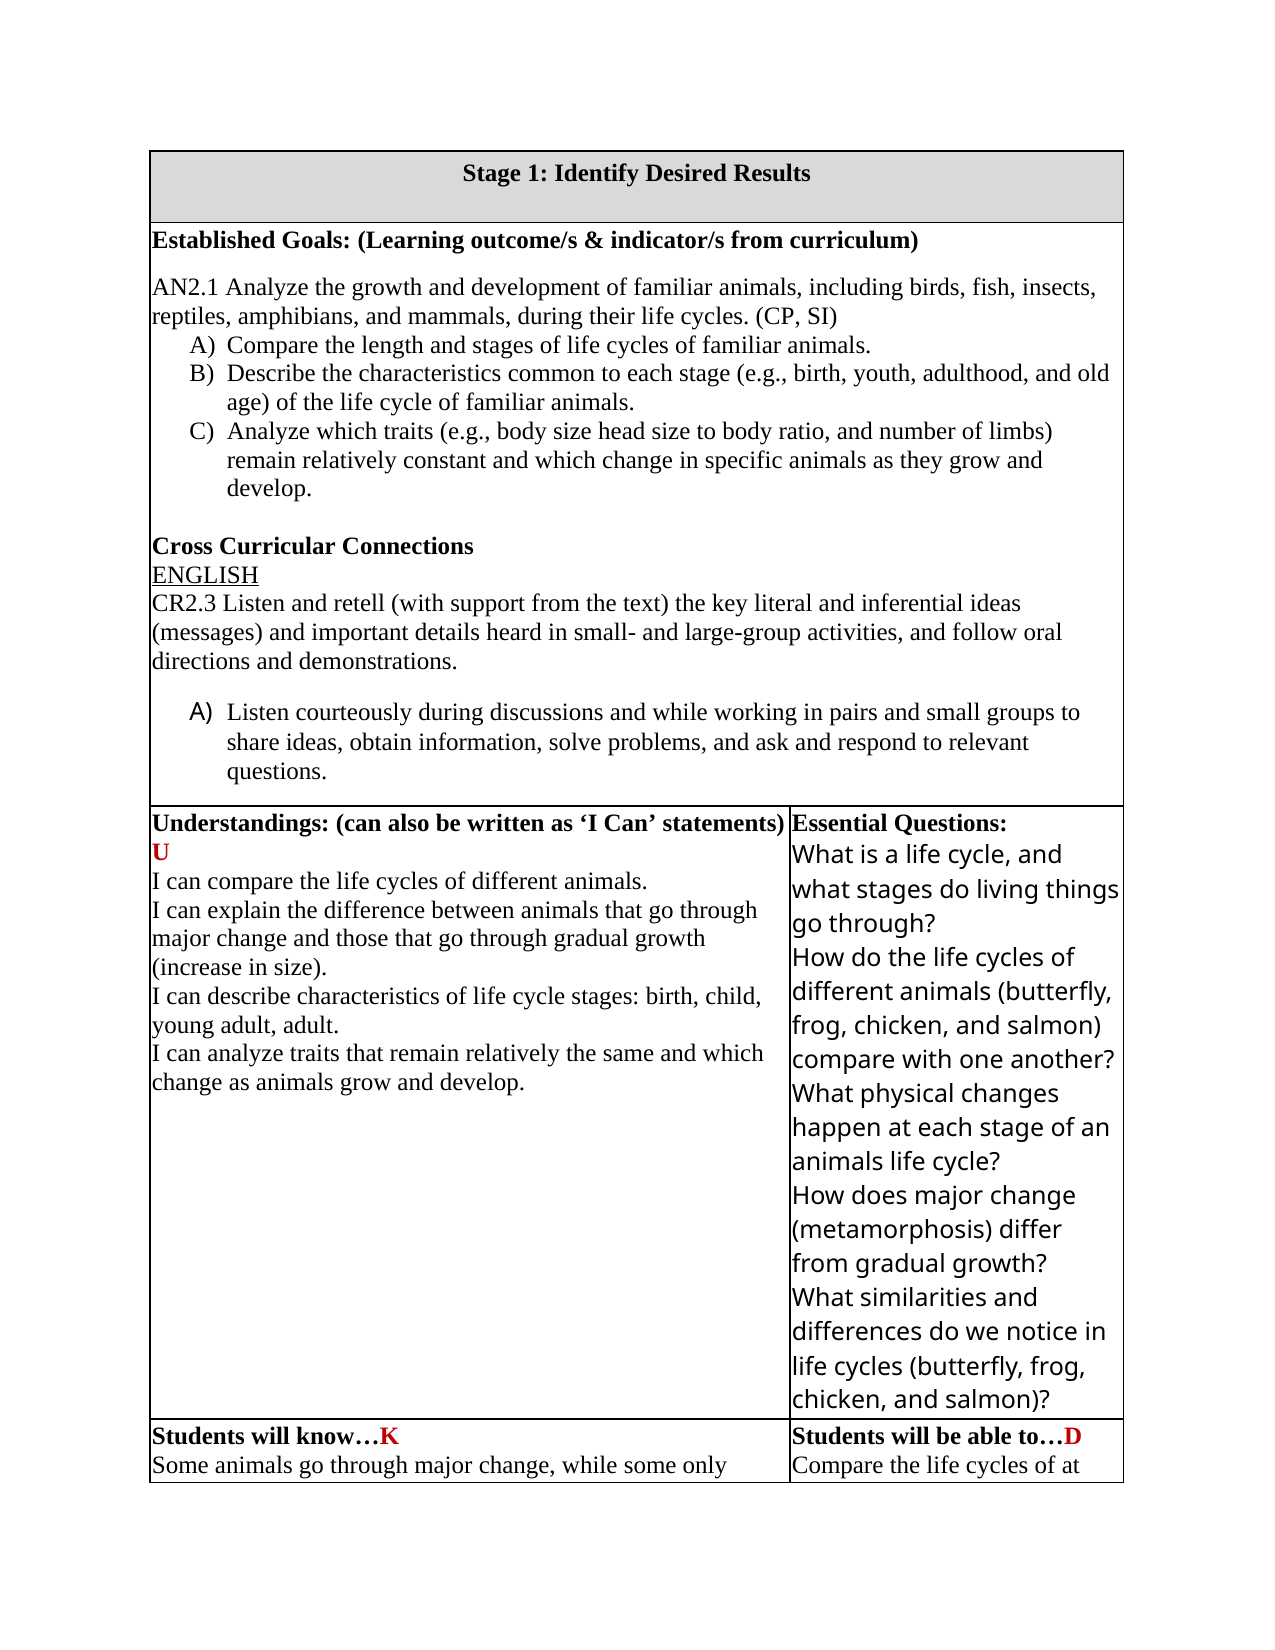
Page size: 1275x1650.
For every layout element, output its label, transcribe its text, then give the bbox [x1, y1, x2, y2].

table_cell Students will know…K Some animals go through major change, while some only [151, 1420, 789, 1482]
table_cell Understandings: (can also be written as ‘I Can’ statements) U I can compare the life cycles of different animals. I can explain the difference between animals that go through major change and those that go through gradual growth (increase in size). I can describe characteristics of life cycle stages: birth, child, young adult, adult. I can analyze traits that remain relatively the same and which change as animals grow and develop. [151, 807, 789, 1418]
table_cell Students will be able to…D Compare the life cycles of at [791, 1420, 1123, 1482]
table_cell Essential Questions: What is a life cycle, and what stages do living things go through? How do the life cycles of different animals (butterfly, frog, chicken, and salmon) compare with one another? What physical changes happen at each stage of an animals life cycle? How does major change (metamorphosis) differ from gradual growth? What similarities and differences do we notice in life cycles (butterfly, frog, chicken, and salmon)? [791, 807, 1123, 1418]
table_cell Established Goals: (Learning outcome/s & indicator/s from curriculum) AN2.1 Analyze the growth and development of familiar animals, including birds, fish, insects, reptiles, amphibians, and mammals, during their life cycles. (CP, SI) Compare the length and stages of life cycles of familiar animals. Describe the characteristics common to each stage (e.g., birth, youth, adulthood, and old age) of the life cycle of familiar animals. Analyze which traits (e.g., body size head size to body ratio, and number of limbs) remain relatively constant and which change in specific animals as they grow and develop. Cross Curricular Connections ENGLISH CR2.3 Listen and retell (with support from the text) the key literal and inferential ideas (messages) and important details heard in small- and large-group activities, and follow oral directions and demonstrations. Listen courteously during discussions and while working in pairs and small groups to share ideas, obtain information, solve problems, and ask and respond to relevant questions. [151, 223, 1123, 805]
table_cell Stage 1: Identify Desired Results [151, 152, 1123, 222]
